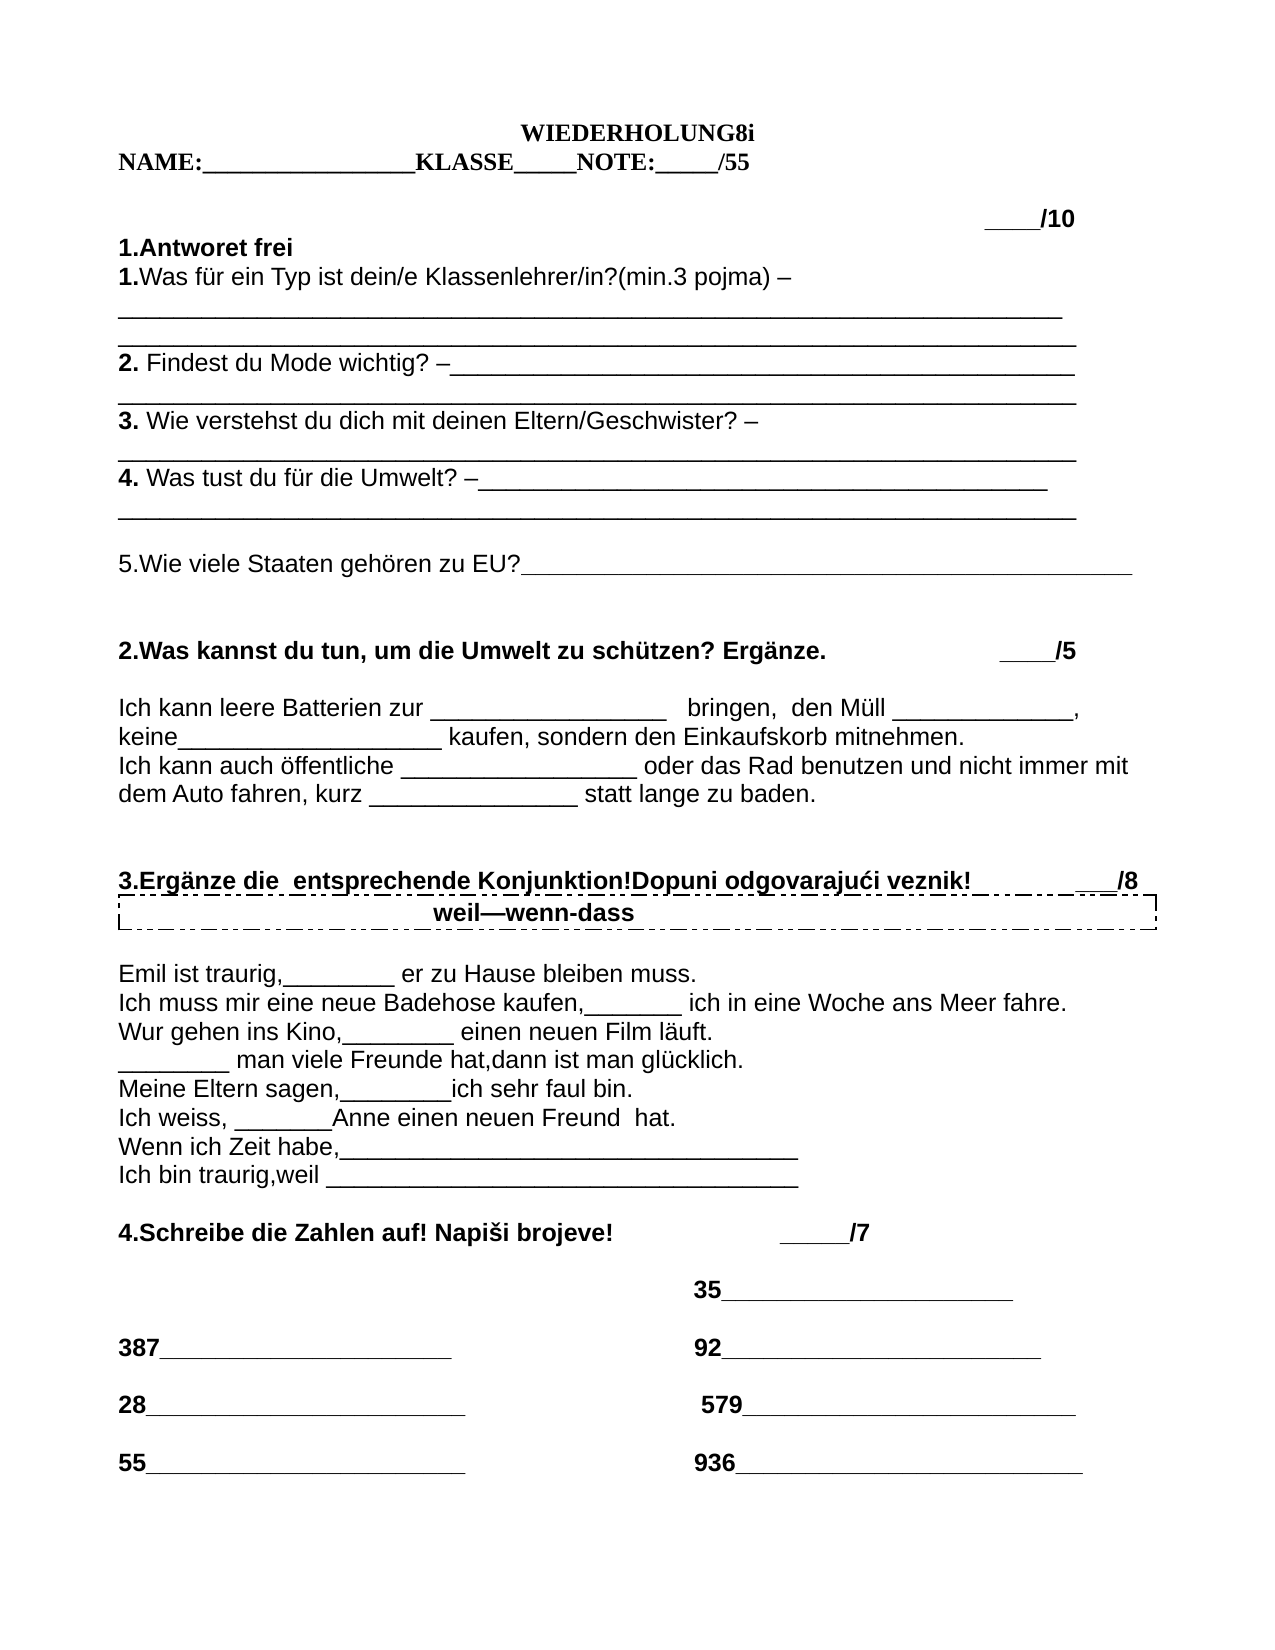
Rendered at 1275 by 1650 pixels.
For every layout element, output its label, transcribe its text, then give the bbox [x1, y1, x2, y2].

text Ich weiss, _______Anne einen neuen Freund hat. [118, 1103, 1157, 1132]
text 2. Findest du Mode wichtig? –_____________________________________________ [118, 348, 1157, 377]
text 55_______________________ 936_________________________ [118, 1448, 1157, 1477]
text 35_____________________ [118, 1275, 1157, 1304]
text 387_____________________ 92_______________________ [118, 1333, 1157, 1362]
text WIEDERHOLUNG8i [118, 118, 1157, 147]
text 4.Schreibe die Zahlen auf! Napiši brojeve! _____/7 [118, 1218, 1157, 1247]
text Wur gehen ins Kino,________ einen neuen Film läuft. [118, 1017, 1157, 1045]
text Meine Eltern sagen,________ich sehr faul bin. [118, 1074, 1157, 1103]
text Wenn ich Zeit habe,_________________________________ [118, 1132, 1157, 1160]
text _____________________________________________________________________ [118, 377, 1157, 406]
text 1.Antworet frei [118, 233, 1157, 262]
text 3. Wie verstehst du dich mit deinen Eltern/Geschwister? – [118, 406, 1157, 434]
text NAME:_________________KLASSE_____NOTE:_____/55 [118, 147, 1157, 176]
text 3.Ergänze die entsprechende Konjunktion!Dopuni odgovarajući veznik! ___/8 [118, 866, 1157, 894]
text ________ man viele Freunde hat,dann ist man glücklich. [118, 1045, 1157, 1074]
text Ich kann auch öffentliche _________________ oder das Rad benutzen und nicht immer mit dem Auto fahren, kurz _______________ statt lange zu baden. [118, 751, 1157, 808]
text Ich bin traurig,weil __________________________________ [118, 1160, 1157, 1189]
text 1.Was für ein Typ ist dein/e Klassenlehrer/in?(min.3 pojma) –____________________________________________________________________ [118, 262, 1157, 319]
text weil—wenn-dass [118, 894, 1157, 930]
text _____________________________________________________________________ [118, 319, 1157, 348]
text ____/10 [118, 204, 1157, 233]
text Emil ist traurig,________ er zu Hause bleiben muss. [118, 959, 1157, 988]
text 5.Wie viele Staaten gehören zu EU?____________________________________________ [118, 549, 1157, 578]
text 2.Was kannst du tun, um die Umwelt zu schützen? Ergänze. ____/5 [118, 636, 1157, 664]
text _____________________________________________________________________ [118, 492, 1157, 521]
text _____________________________________________________________________ [118, 434, 1157, 463]
text 28_______________________ 579________________________ [118, 1390, 1157, 1419]
text 4. Was tust du für die Umwelt? –_________________________________________ [118, 463, 1157, 492]
text Ich kann leere Batterien zur _________________ bringen, den Müll _____________, keine___________________ kaufen, sondern den Einkaufskorb mitnehmen. [118, 693, 1157, 751]
text Ich muss mir eine neue Badehose kaufen,_______ ich in eine Woche ans Meer fahre. [118, 988, 1157, 1017]
